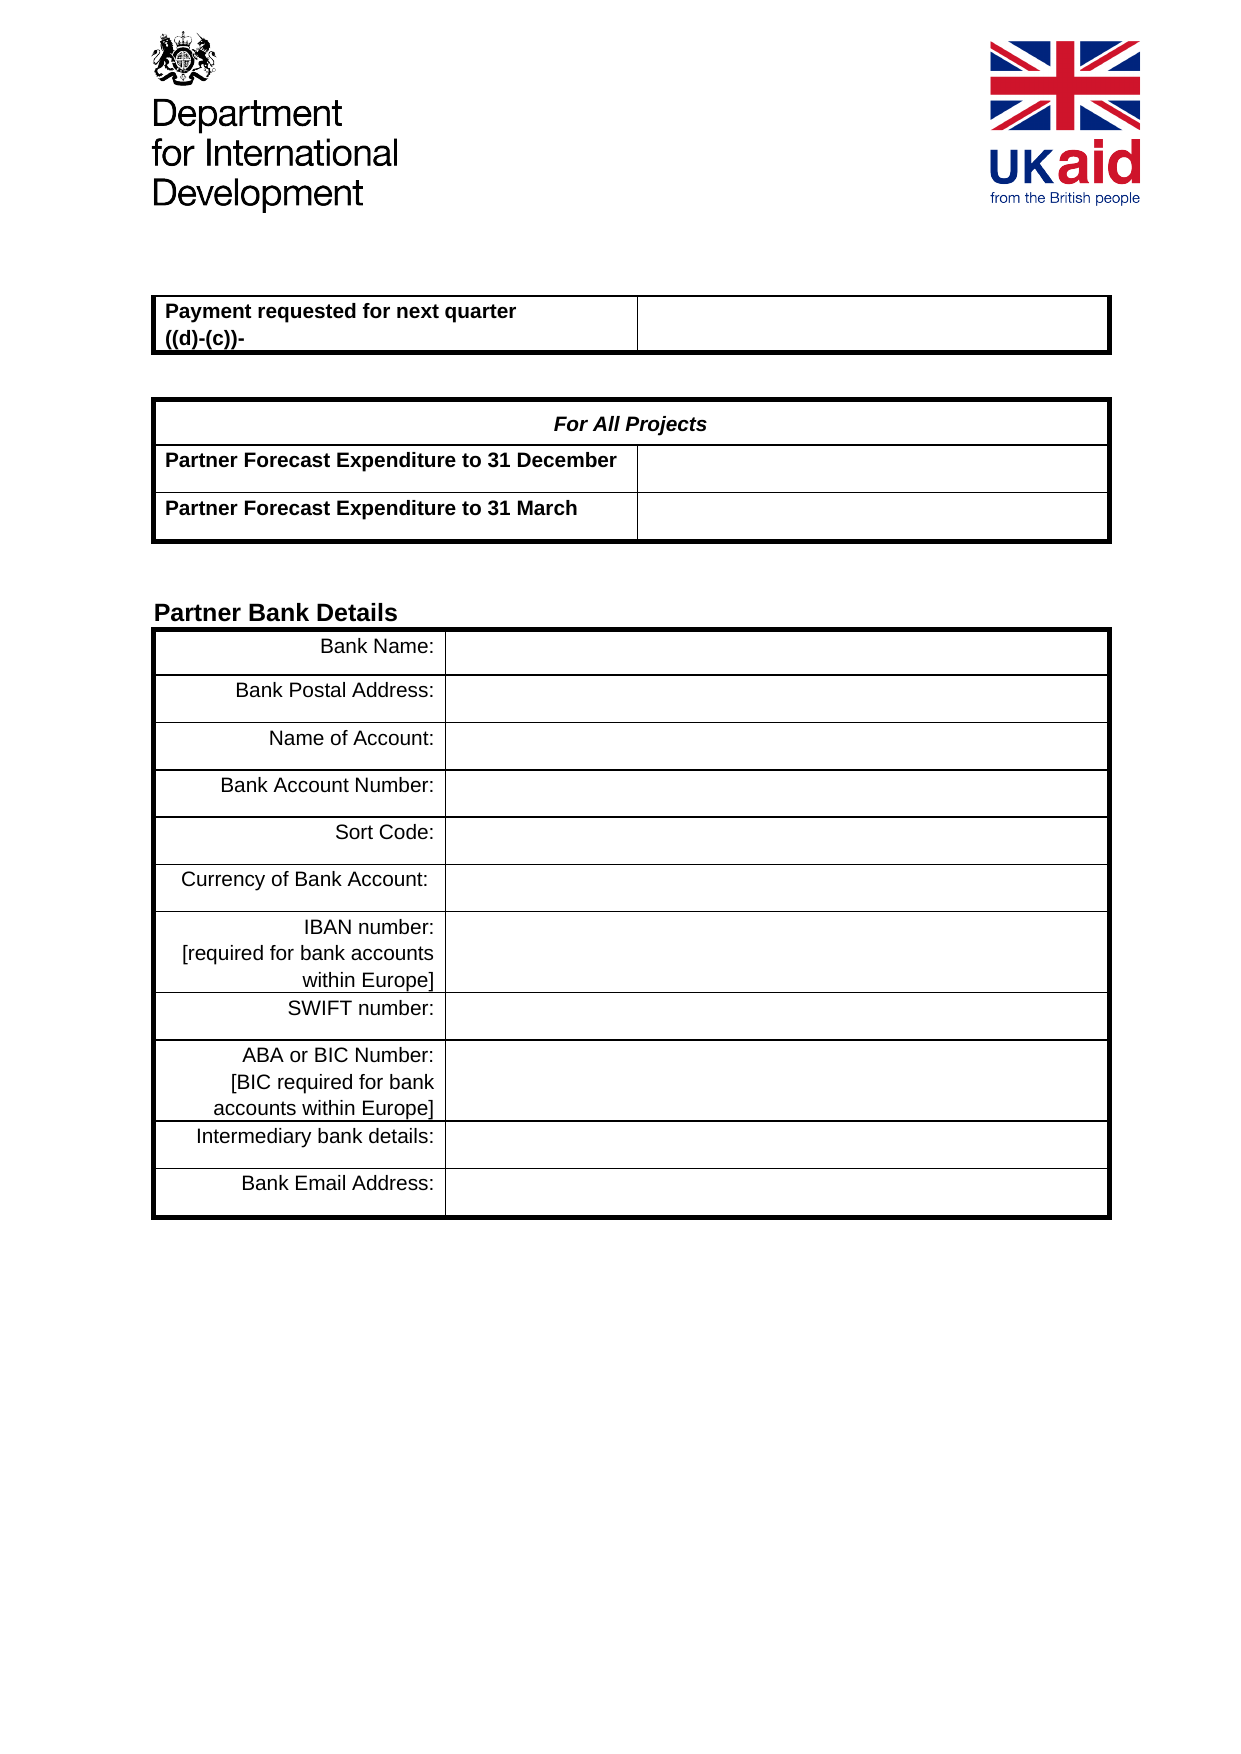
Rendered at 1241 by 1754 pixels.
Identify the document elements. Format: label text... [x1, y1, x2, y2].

table_cell [446, 723, 1107, 769]
table_cell Bank Postal Address: [156, 676, 445, 722]
table_cell [446, 993, 1107, 1039]
table_header [446, 632, 1107, 674]
text Partner Bank Details [153, 599, 1087, 627]
table_cell SWIFT number: [156, 993, 445, 1039]
table_cell [446, 818, 1107, 863]
table_cell Currency of Bank Account: [156, 865, 445, 911]
table_cell ABA or BIC Number: [BIC required for bank accounts within Europe] [156, 1041, 445, 1120]
table_cell [446, 771, 1107, 816]
table_cell Intermediary bank details: [156, 1122, 445, 1167]
table_cell [446, 1041, 1107, 1120]
table_cell [446, 1122, 1107, 1167]
table_cell [154, 355, 1109, 397]
table_cell Payment requested for next quarter ((d)-(c))- [156, 297, 637, 350]
table_cell [638, 493, 1107, 539]
picture [146, 31, 397, 213]
table_cell [638, 446, 1107, 492]
table_cell Partner Forecast Expenditure to 31 March [156, 493, 637, 539]
table_cell [446, 865, 1107, 911]
table_cell IBAN number: [required for bank accounts within Europe] [156, 912, 445, 992]
table_cell Name of Account: [156, 723, 445, 769]
table_cell Sort Code: [156, 818, 445, 863]
table_cell Bank Account Number: [156, 771, 445, 816]
table_cell Bank Email Address: [156, 1169, 445, 1215]
table_cell [446, 1169, 1107, 1215]
table_cell For All Projects [156, 402, 1107, 444]
picture [963, 14, 1167, 230]
table_cell [446, 912, 1107, 992]
table_cell [638, 297, 1107, 350]
table_header Bank Name: [156, 632, 445, 674]
table_cell [446, 676, 1107, 722]
table_cell Partner Forecast Expenditure to 31 December [156, 446, 637, 492]
